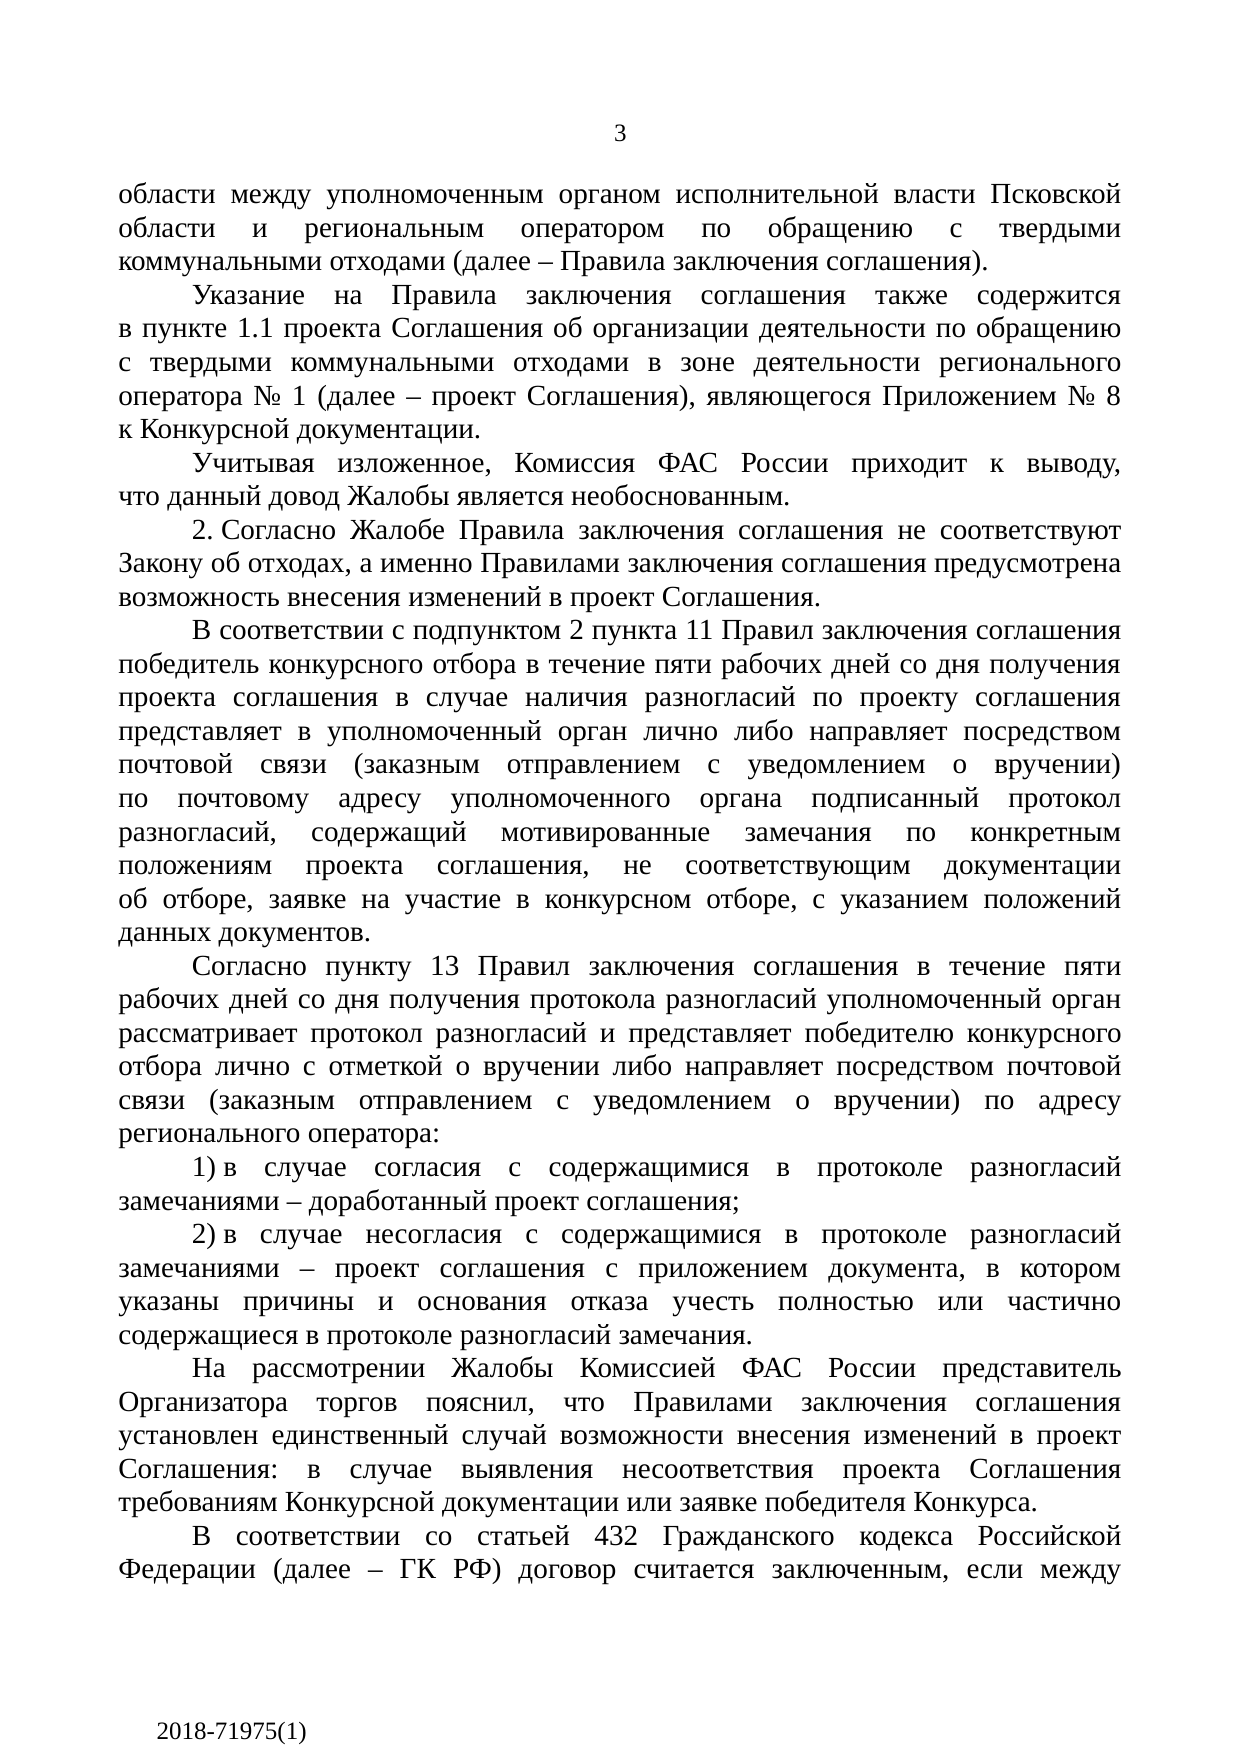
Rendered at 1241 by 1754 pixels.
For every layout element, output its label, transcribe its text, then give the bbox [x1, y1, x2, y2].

text На рассмотрении Жалобы Комиссией ФАС России представитель Организатора торгов пояснил, что Правилами заключения соглашения установлен единственный случай возможности внесения изменений в проект Соглашения: в случае выявления несоответствия проекта Соглашения требованиям Конкурсной документации или заявке победителя Конкурса. [118, 1350, 1122, 1518]
text 1) в случае согласия с содержащимися в протоколе разногласий замечаниями – доработанный проект соглашения; [118, 1149, 1122, 1216]
text области между уполномоченным органом исполнительной власти Псковской области и региональным оператором по обращению с твердыми коммунальными отходами (далее – Правила заключения соглашения). [118, 176, 1122, 277]
text Согласно пункту 13 Правил заключения соглашения в течение пяти рабочих дней со дня получения протокола разногласий уполномоченный орган рассматривает протокол разногласий и представляет победителю конкурсного отбора лично с отметкой о вручении либо направляет посредством почтовой связи (заказным отправлением с уведомлением о вручении) по адресу регионального оператора: [118, 948, 1122, 1149]
text В соответствии с подпунктом 2 пункта 11 Правил заключения соглашения победитель конкурсного отбора в течение пяти рабочих дней со дня получения проекта соглашения в случае наличия разногласий по проекту соглашения представляет в уполномоченный орган лично либо направляет посредством почтовой связи (заказным отправлением с уведомлением о вручении) по почтовому адресу уполномоченного органа подписанный протокол разногласий, содержащий мотивированные замечания по конкретным положениям проекта соглашения, не соответствующим документации об отборе, заявке на участие в конкурсном отборе, с указанием положений данных документов. [118, 612, 1122, 948]
text В соответствии со статьей 432 Гражданского кодекса Российской Федерации (далее – ГК РФ) договор считается заключенным, если между [118, 1518, 1122, 1585]
text Учитывая изложенное, Комиссия ФАС России приходит к выводу, что данный довод Жалобы является необоснованным. [118, 445, 1122, 512]
text 2. Согласно Жалобе Правила заключения соглашения не соответствуют Закону об отходах, а именно Правилами заключения соглашения предусмотрена возможность внесения изменений в проект Соглашения. [118, 512, 1122, 612]
text Указание на Правила заключения соглашения также содержится в пункте 1.1 проекта Соглашения об организации деятельности по обращению с твердыми коммунальными отходами в зоне деятельности регионального оператора № 1 (далее – проект Соглашения), являющегося Приложением № 8 к Конкурсной документации. [118, 277, 1122, 445]
text 2) в случае несогласия с содержащимися в протоколе разногласий замечаниями – проект соглашения с приложением документа, в котором указаны причины и основания отказа учесть полностью или частично содержащиеся в протоколе разногласий замечания. [118, 1216, 1122, 1350]
